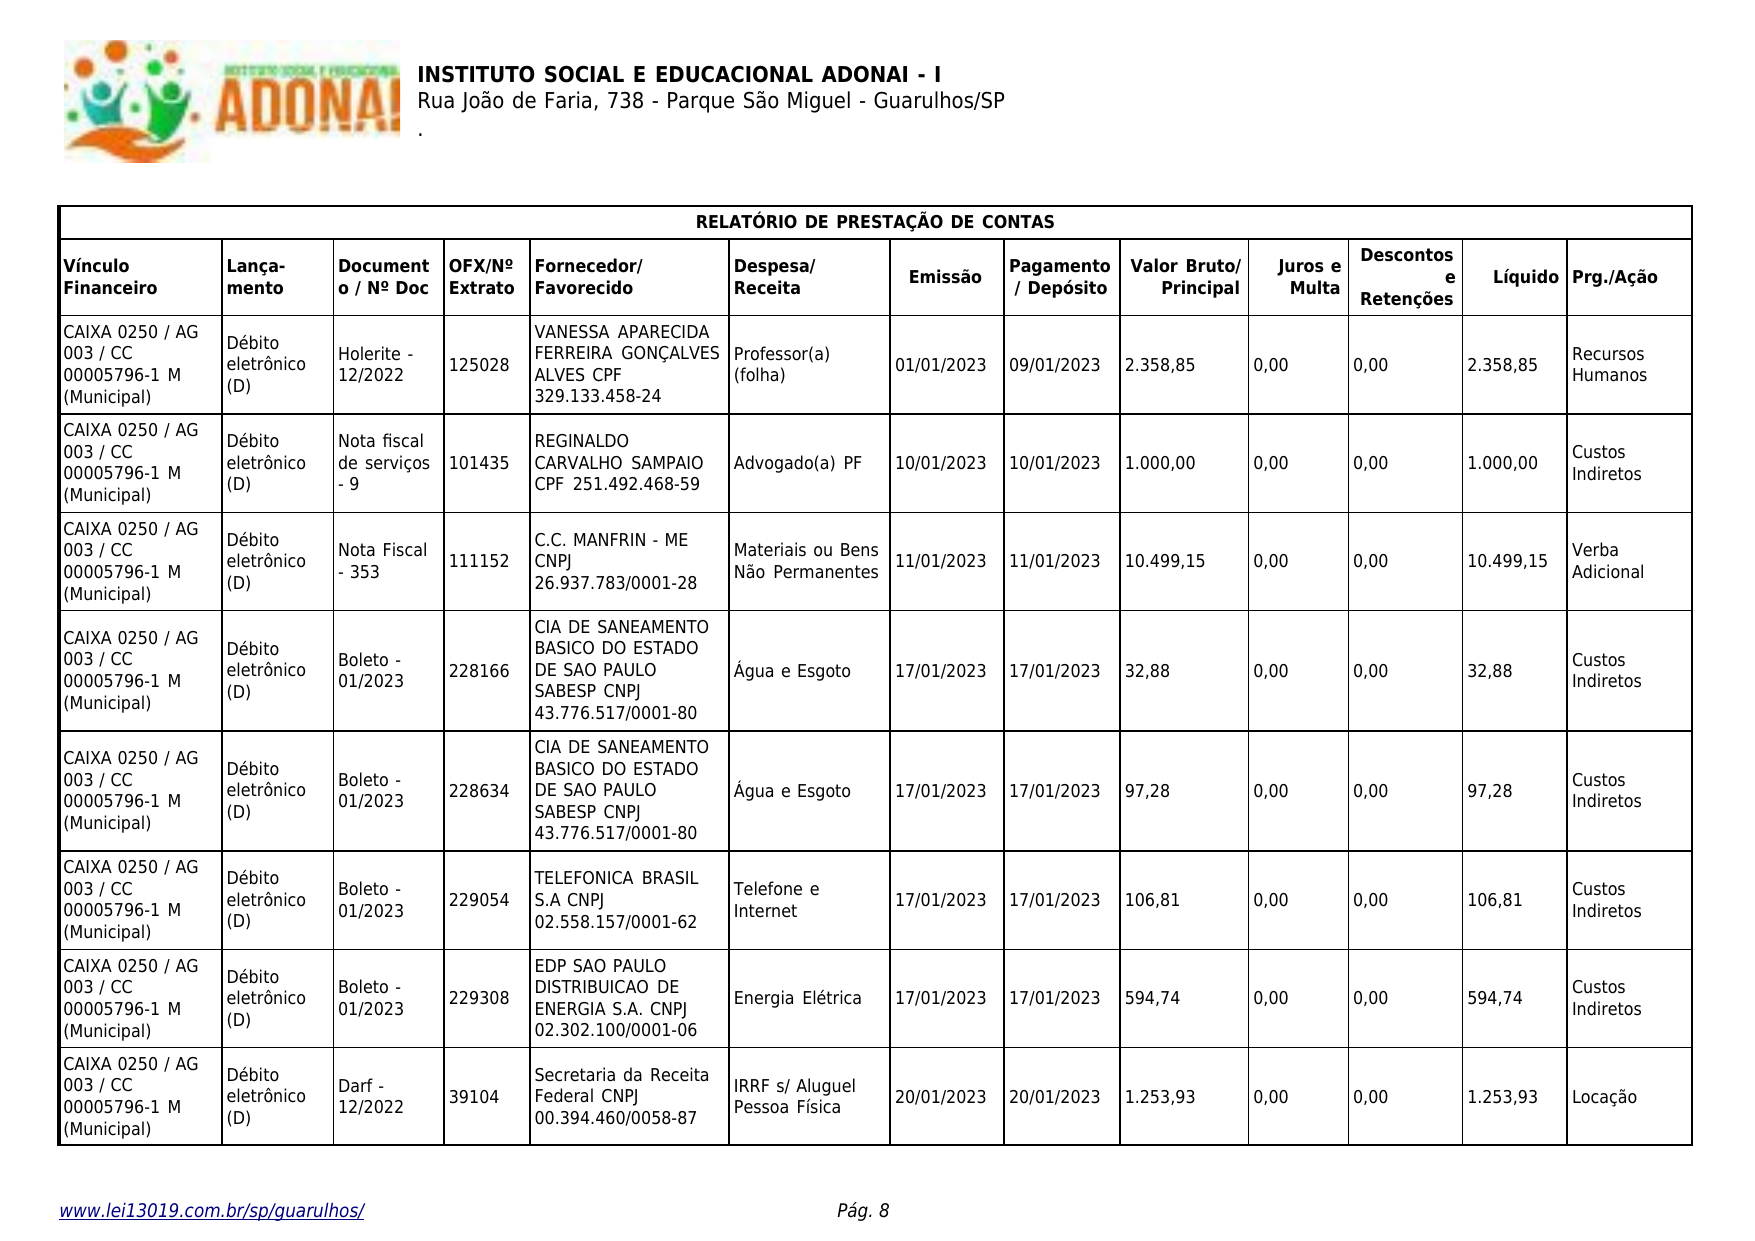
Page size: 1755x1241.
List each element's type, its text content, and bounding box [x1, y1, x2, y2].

table_cell Descontos e Retenções [1349, 240, 1462, 315]
table_cell Advogado(a) PF [730, 415, 889, 511]
table_cell Boleto - 01/2023 [334, 611, 443, 730]
table_cell 97,28 [1463, 732, 1566, 850]
table_cell Nota Fiscal - 353 [334, 513, 443, 610]
table_cell OFX/Nº Extrato [445, 240, 529, 315]
table_cell Energia Elétrica [730, 950, 889, 1047]
table_cell 17/01/2023 [1005, 611, 1119, 730]
table_cell CAIXA 0250 / AG 003 / CC 00005796-1 M (Municipal) [61, 611, 221, 730]
table_cell 0,00 [1349, 852, 1462, 948]
table_cell 0,00 [1249, 732, 1348, 850]
table_cell Custos Indiretos [1568, 732, 1691, 850]
table_cell 0,00 [1249, 852, 1348, 948]
table_cell Holerite - 12/2022 [334, 316, 443, 413]
table_cell Débito eletrônico (D) [223, 513, 333, 610]
table_cell 20/01/2023 [891, 1048, 1003, 1144]
table_cell 125028 [445, 316, 529, 413]
table_cell Emissão [891, 240, 1003, 315]
table_cell Juros e Multa [1249, 240, 1348, 315]
table_cell Débito eletrônico (D) [223, 316, 333, 413]
table_cell 594,74 [1463, 950, 1566, 1047]
table_cell 10.499,15 [1121, 513, 1248, 610]
table_cell Telefone e Internet [730, 852, 889, 948]
table_cell 39104 [445, 1048, 529, 1144]
table_cell 1.000,00 [1463, 415, 1566, 511]
table_cell Darf - 12/2022 [334, 1048, 443, 1144]
table_cell 2.358,85 [1121, 316, 1248, 413]
table_cell IRRF s/ Aluguel Pessoa Física [730, 1048, 889, 1144]
table_cell 11/01/2023 [1005, 513, 1119, 610]
table_cell CAIXA 0250 / AG 003 / CC 00005796-1 M (Municipal) [61, 415, 221, 511]
table_cell Débito eletrônico (D) [223, 415, 333, 511]
table_cell 1.253,93 [1463, 1048, 1566, 1144]
table_cell Verba Adicional [1568, 513, 1691, 610]
table_cell 01/01/2023 [891, 316, 1003, 413]
table_cell 17/01/2023 [1005, 732, 1119, 850]
table_cell 101435 [445, 415, 529, 511]
table_cell Boleto - 01/2023 [334, 950, 443, 1047]
table_cell Líquido [1463, 240, 1566, 315]
table_cell Lança- mento [223, 240, 333, 315]
table_cell CAIXA 0250 / AG 003 / CC 00005796-1 M (Municipal) [61, 1048, 221, 1144]
table_cell Boleto - 01/2023 [334, 732, 443, 850]
table_cell TELEFONICA BRASIL S.A CNPJ 02.558.157/0001-62 [531, 852, 728, 948]
table_cell 0,00 [1349, 611, 1462, 730]
table_cell Fornecedor/ Favorecido [531, 240, 728, 315]
table_cell 09/01/2023 [1005, 316, 1119, 413]
table_cell Débito eletrônico (D) [223, 611, 333, 730]
table_cell 11/01/2023 [891, 513, 1003, 610]
table_cell 594,74 [1121, 950, 1248, 1047]
table_cell 106,81 [1121, 852, 1248, 948]
table_cell Professor(a) (folha) [730, 316, 889, 413]
table_cell 10/01/2023 [1005, 415, 1119, 511]
table_cell Custos Indiretos [1568, 611, 1691, 730]
table_cell 0,00 [1249, 316, 1348, 413]
table_cell VANESSA APARECIDA FERREIRA GONÇALVES ALVES CPF 329.133.458-24 [531, 316, 728, 413]
table_cell Débito eletrônico (D) [223, 732, 333, 850]
table_cell Custos Indiretos [1568, 415, 1691, 511]
table_cell CAIXA 0250 / AG 003 / CC 00005796-1 M (Municipal) [61, 732, 221, 850]
table_cell Recursos Humanos [1568, 316, 1691, 413]
table_cell 1.253,93 [1121, 1048, 1248, 1144]
table_cell 0,00 [1249, 1048, 1348, 1144]
table_cell 17/01/2023 [891, 732, 1003, 850]
table_cell C.C. MANFRIN - ME CNPJ 26.937.783/0001-28 [531, 513, 728, 610]
table_cell 0,00 [1249, 950, 1348, 1047]
table_cell 97,28 [1121, 732, 1248, 850]
table_cell 17/01/2023 [1005, 950, 1119, 1047]
table_cell Nota ﬁscal de serviços - 9 [334, 415, 443, 511]
table_cell Materiais ou Bens Não Permanentes [730, 513, 889, 610]
table_cell Valor Bruto/ Principal [1121, 240, 1248, 315]
table_cell CIA DE SANEAMENTO BASICO DO ESTADO DE SAO PAULO SABESP CNPJ 43.776.517/0001-80 [531, 732, 728, 850]
table_cell 229308 [445, 950, 529, 1047]
table_cell Débito eletrônico (D) [223, 1048, 333, 1144]
table_cell 111152 [445, 513, 529, 610]
table_cell Água e Esgoto [730, 732, 889, 850]
table_cell 0,00 [1349, 316, 1462, 413]
table_cell CAIXA 0250 / AG 003 / CC 00005796-1 M (Municipal) [61, 950, 221, 1047]
table_cell CIA DE SANEAMENTO BASICO DO ESTADO DE SAO PAULO SABESP CNPJ 43.776.517/0001-80 [531, 611, 728, 730]
table_cell 17/01/2023 [891, 611, 1003, 730]
table_cell Pagamento / Depósito [1005, 240, 1119, 315]
table_cell Locação [1568, 1048, 1691, 1144]
table_cell 0,00 [1249, 415, 1348, 511]
table_cell 0,00 [1349, 415, 1462, 511]
table_cell 0,00 [1249, 611, 1348, 730]
table_cell 17/01/2023 [891, 950, 1003, 1047]
table_cell 32,88 [1121, 611, 1248, 730]
table_cell Vínculo Financeiro [61, 240, 221, 315]
table_cell 0,00 [1349, 950, 1462, 1047]
table_cell Prg./Ação [1568, 240, 1691, 315]
table_cell 228634 [445, 732, 529, 850]
table_cell 228166 [445, 611, 529, 730]
table_cell Custos Indiretos [1568, 852, 1691, 948]
table_cell REGINALDO CARVALHO SAMPAIO CPF 251.492.468-59 [531, 415, 728, 511]
table_cell Água e Esgoto [730, 611, 889, 730]
table_cell 229054 [445, 852, 529, 948]
table_cell CAIXA 0250 / AG 003 / CC 00005796-1 M (Municipal) [61, 513, 221, 610]
table_cell 106,81 [1463, 852, 1566, 948]
table_cell Débito eletrônico (D) [223, 950, 333, 1047]
table_cell 10/01/2023 [891, 415, 1003, 511]
table_cell 0,00 [1349, 513, 1462, 610]
table_cell 1.000,00 [1121, 415, 1248, 511]
table_header RELATÓRIO DE PRESTAÇÃO DE CONTAS [61, 207, 1691, 238]
table_cell 0,00 [1349, 732, 1462, 850]
table_cell CAIXA 0250 / AG 003 / CC 00005796-1 M (Municipal) [61, 316, 221, 413]
table_cell 17/01/2023 [891, 852, 1003, 948]
table_cell 0,00 [1349, 1048, 1462, 1144]
table_cell Secretaria da Receita Federal CNPJ 00.394.460/0058-87 [531, 1048, 728, 1144]
table_cell Despesa/ Receita [730, 240, 889, 315]
table_cell Débito eletrônico (D) [223, 852, 333, 948]
table_cell 0,00 [1249, 513, 1348, 610]
table_cell 17/01/2023 [1005, 852, 1119, 948]
table_cell 2.358,85 [1463, 316, 1566, 413]
table_cell Custos Indiretos [1568, 950, 1691, 1047]
table_cell CAIXA 0250 / AG 003 / CC 00005796-1 M (Municipal) [61, 852, 221, 948]
table_cell Document o / Nº Doc [334, 240, 443, 315]
table_cell EDP SAO PAULO DISTRIBUICAO DE ENERGIA S.A. CNPJ 02.302.100/0001-06 [531, 950, 728, 1047]
table_cell 32,88 [1463, 611, 1566, 730]
table_cell 20/01/2023 [1005, 1048, 1119, 1144]
table_cell 10.499,15 [1463, 513, 1566, 610]
table_cell Boleto - 01/2023 [334, 852, 443, 948]
